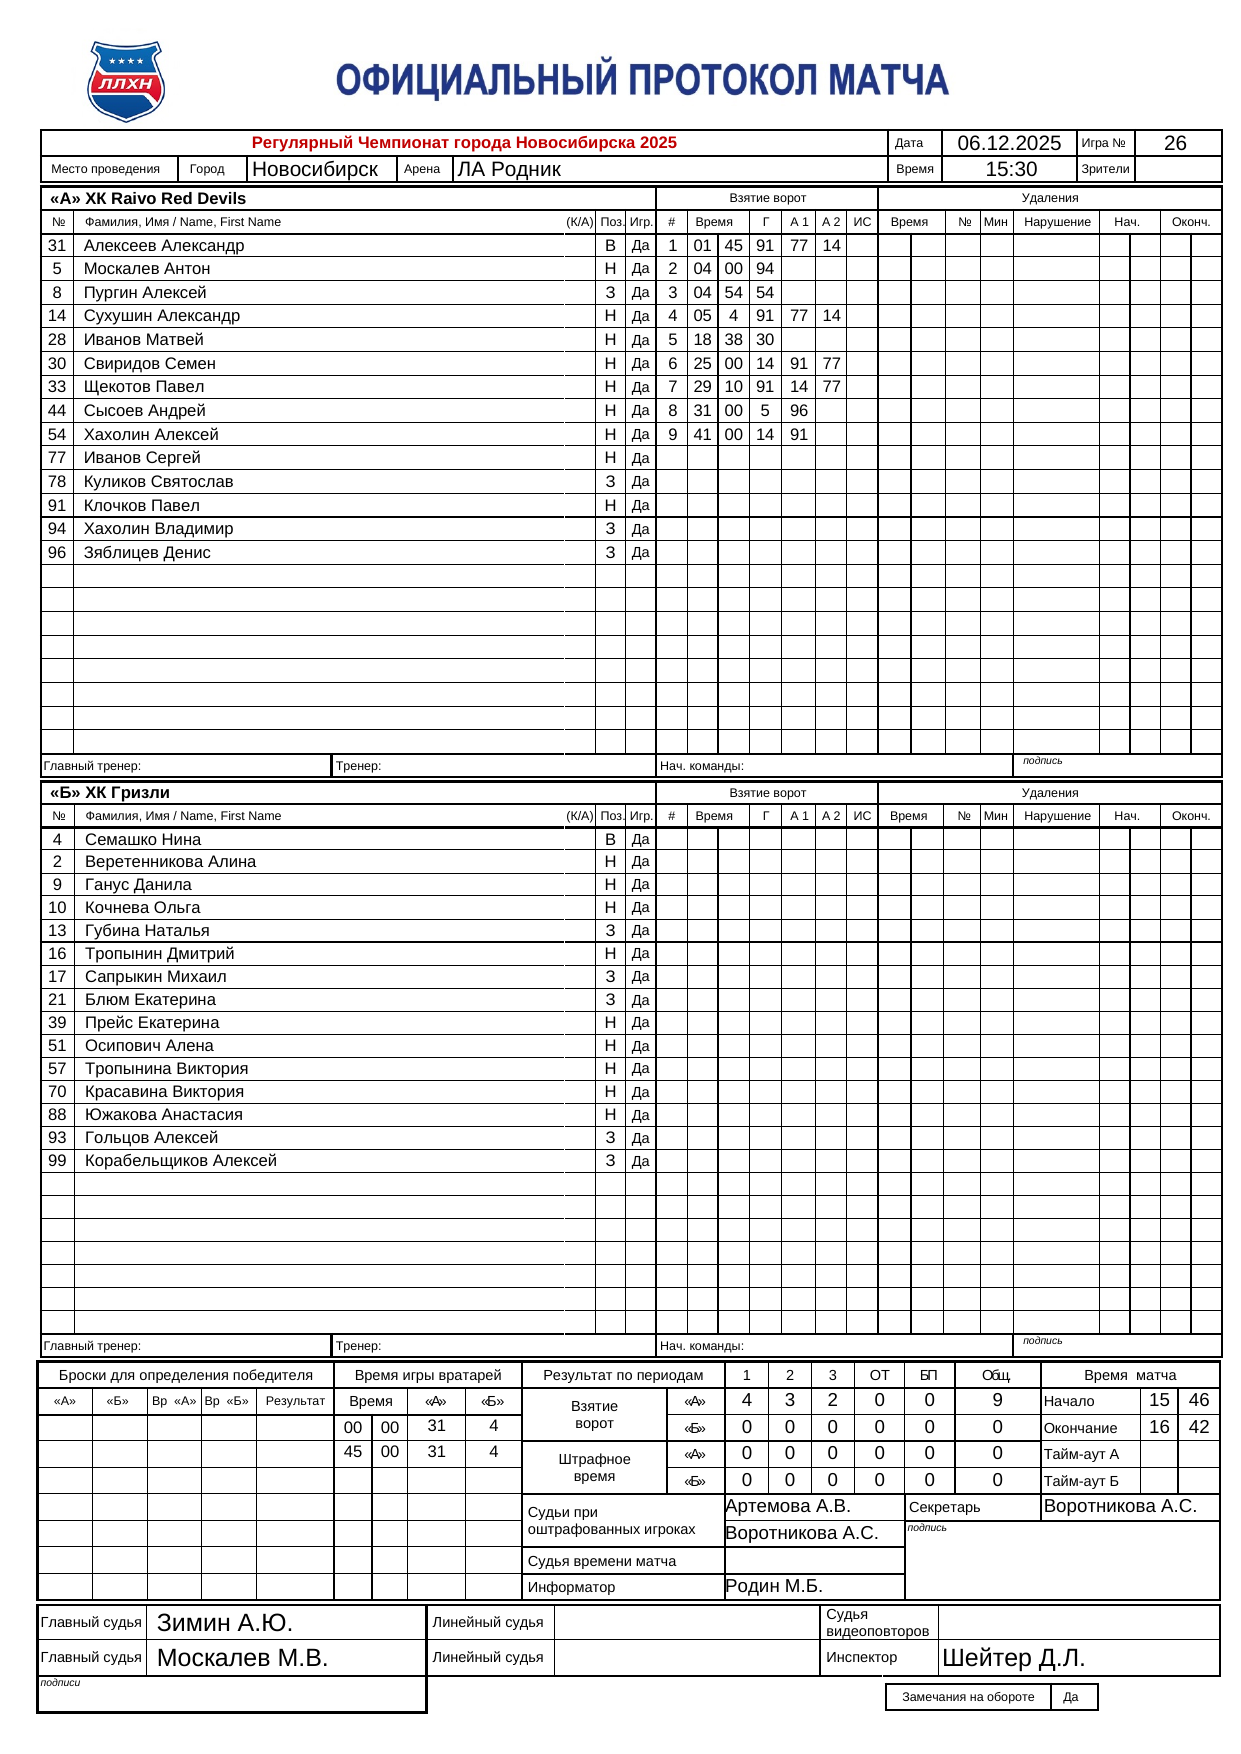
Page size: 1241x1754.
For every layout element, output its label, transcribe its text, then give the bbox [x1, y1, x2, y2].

table_cell З [596, 541, 625, 564]
table_cell [1131, 1242, 1160, 1264]
table_cell [981, 659, 1013, 682]
table_cell [946, 235, 980, 256]
table_cell 3 [769, 1389, 811, 1413]
table_cell [879, 1012, 910, 1033]
table_cell [782, 707, 815, 729]
table_cell [816, 518, 846, 540]
table_cell [74, 565, 564, 587]
table_cell [373, 1494, 407, 1520]
table_cell [39, 1494, 92, 1520]
table_cell 0 [905, 1442, 954, 1467]
table_cell [1192, 829, 1221, 849]
table_cell 14 [816, 235, 846, 256]
table_cell [944, 874, 980, 895]
table_cell [981, 281, 1013, 303]
table_cell [565, 896, 595, 918]
table_cell [944, 966, 980, 987]
table_cell [466, 1574, 521, 1599]
table_cell [981, 1012, 1013, 1033]
table_cell [879, 1311, 910, 1333]
table_cell З [596, 518, 625, 540]
table_cell 77 [42, 446, 73, 469]
table_cell [981, 1104, 1013, 1126]
table_cell [408, 1547, 465, 1573]
table_cell Да [626, 1104, 655, 1126]
table_cell [1131, 376, 1160, 398]
table_cell [1131, 1104, 1160, 1126]
table_cell [565, 281, 595, 303]
table_cell 1 [657, 235, 687, 256]
table_cell [912, 920, 943, 941]
table_cell [1161, 1127, 1190, 1149]
table_cell [565, 850, 595, 872]
table_cell Вр «Б» [202, 1389, 256, 1413]
table_cell [688, 1150, 717, 1172]
table_cell [1192, 896, 1221, 918]
table_cell Главный судья [39, 1606, 146, 1639]
table_cell [981, 423, 1013, 445]
table_cell [626, 659, 655, 682]
table_cell Фамилия, Имя / Name, First Name [75, 805, 565, 826]
table_cell 77 [816, 376, 846, 398]
table_cell 01 [688, 235, 717, 256]
table_cell [1161, 470, 1190, 493]
table_cell 77 [782, 305, 815, 327]
table_cell [1014, 470, 1099, 493]
table_cell [981, 943, 1013, 964]
table_cell [1161, 707, 1190, 729]
table_cell [816, 707, 846, 729]
table_cell [1100, 1196, 1129, 1218]
table_cell [912, 1311, 943, 1333]
table_header ОТ [855, 1363, 904, 1387]
table_cell [688, 683, 717, 706]
table_cell [596, 1219, 625, 1241]
table_cell Гольцов Алексей [75, 1127, 564, 1149]
table_cell [555, 1640, 819, 1675]
table_cell [1192, 1058, 1221, 1079]
table_cell [912, 1219, 943, 1241]
table_cell [1014, 399, 1099, 422]
table_cell [596, 1173, 625, 1195]
table_cell 51 [42, 1035, 74, 1057]
table_cell 14 [750, 352, 781, 374]
table_cell [74, 707, 564, 729]
table_cell [657, 1104, 687, 1126]
table_cell [816, 470, 846, 493]
table_cell [42, 1311, 74, 1333]
table_cell [1192, 257, 1221, 280]
table_cell [1100, 235, 1129, 256]
table_cell [946, 470, 980, 493]
table_header «А» ХК Raivo Red Devils [42, 188, 655, 209]
table_cell З [596, 1127, 625, 1149]
table_cell [1100, 328, 1129, 351]
table_cell А 2 [816, 211, 846, 233]
table_cell [1014, 328, 1099, 351]
table_cell [1014, 257, 1099, 280]
table_cell [1161, 588, 1190, 611]
table_cell 0 [855, 1442, 904, 1467]
table_cell [565, 989, 595, 1011]
table_cell [1014, 683, 1099, 706]
table_cell Н [596, 1035, 625, 1057]
table_cell 4 [466, 1416, 521, 1440]
table_cell [719, 989, 749, 1011]
table_cell Оконч. [1161, 211, 1221, 233]
table_cell [944, 1058, 980, 1079]
table_cell [912, 1242, 943, 1264]
table_cell [1161, 966, 1190, 987]
table_cell [816, 1058, 846, 1079]
table_cell Нач. [1100, 805, 1160, 826]
table_cell [373, 1547, 407, 1573]
table_cell [657, 1173, 687, 1195]
table_cell [257, 1494, 333, 1520]
table_cell [335, 1494, 371, 1520]
table_cell [1131, 989, 1160, 1011]
table_cell Нарушение [1014, 805, 1099, 826]
table_cell [1131, 352, 1160, 374]
table_cell [782, 989, 815, 1011]
table_cell [1100, 1104, 1129, 1126]
table_cell 46 [1179, 1389, 1219, 1413]
table_cell [1192, 494, 1221, 516]
table_cell Судьи при оштрафованных игроках [523, 1495, 724, 1546]
table_cell [879, 1104, 910, 1126]
table_cell [257, 1574, 333, 1599]
table_cell [816, 1288, 846, 1310]
table_cell [657, 707, 687, 729]
table_cell [1131, 1311, 1160, 1333]
table_cell [719, 1288, 749, 1310]
table_cell [944, 989, 980, 1011]
table_cell [1100, 989, 1129, 1011]
table_cell ИС [847, 805, 877, 826]
table_cell [879, 1150, 910, 1172]
table_cell [879, 1265, 910, 1287]
table_cell 14 [782, 376, 815, 398]
table_cell [847, 257, 877, 280]
table_cell [816, 565, 846, 587]
table_cell [1192, 1035, 1221, 1057]
table_cell 21 [42, 989, 74, 1011]
table_cell [657, 1196, 687, 1218]
table_cell [257, 1416, 333, 1440]
table_cell [596, 636, 625, 658]
table_cell [847, 1104, 877, 1126]
table_cell Сысоев Андрей [74, 399, 564, 422]
table_cell Фамилия, Имя / Name, First Name [74, 211, 565, 233]
table_cell 0 [956, 1468, 1040, 1493]
table_cell [912, 1104, 943, 1126]
table_cell [1100, 376, 1129, 398]
table_cell [750, 943, 781, 964]
table_cell [879, 1196, 910, 1218]
table_cell 57 [42, 1058, 74, 1079]
table_cell Игр. [626, 805, 655, 826]
table_cell [1192, 305, 1221, 327]
table_cell Свиридов Семен [74, 352, 564, 374]
table_cell [981, 257, 1013, 280]
table_cell [879, 896, 910, 918]
table_cell [981, 966, 1013, 987]
table_cell [879, 446, 910, 469]
table_cell [719, 707, 749, 729]
table_cell 0 [855, 1468, 904, 1493]
table_cell Нач. команды: [657, 755, 1012, 776]
table_cell # [657, 211, 687, 233]
table_cell [879, 989, 910, 1011]
table_cell [782, 1058, 815, 1079]
table_cell [847, 446, 877, 469]
table_cell [719, 829, 749, 849]
table_cell [879, 943, 910, 964]
table_cell [1161, 1265, 1190, 1287]
table_cell [1161, 1035, 1190, 1057]
table_cell [847, 1127, 877, 1149]
table_cell [688, 588, 717, 611]
table_cell [1131, 1196, 1160, 1218]
table_cell 04 [688, 257, 717, 280]
table_cell [719, 1311, 749, 1333]
table_header 2 [769, 1363, 811, 1387]
table_cell [74, 730, 564, 753]
table_cell [1131, 446, 1160, 469]
table_cell [1099, 1682, 1220, 1711]
table_cell [75, 1288, 564, 1310]
table_cell [847, 1150, 877, 1172]
table_cell [750, 829, 781, 849]
table_cell [75, 1173, 564, 1195]
table_cell [42, 588, 73, 611]
table_cell [816, 1081, 846, 1103]
table_cell [1014, 1150, 1099, 1172]
table_cell 0 [812, 1415, 854, 1440]
table_cell [42, 730, 73, 753]
table_cell [847, 1081, 877, 1103]
table_cell [912, 565, 945, 587]
table_cell ИС [847, 211, 877, 233]
table_cell [981, 235, 1013, 256]
table_cell Воротникова А.С. [1042, 1495, 1219, 1520]
table_cell [912, 376, 945, 398]
table_cell [719, 1196, 749, 1218]
table_cell [1131, 399, 1160, 422]
table_cell [912, 1173, 943, 1195]
table_cell 9 [956, 1389, 1040, 1413]
table_cell [1100, 399, 1129, 422]
table_cell [782, 1150, 815, 1172]
table_cell [782, 281, 815, 303]
table_cell [688, 896, 717, 918]
table_cell [657, 1242, 687, 1264]
table_cell [782, 1081, 815, 1103]
table_cell 0 [905, 1415, 954, 1440]
table_cell 00 [719, 352, 749, 374]
table_cell [879, 920, 910, 941]
table_cell [879, 235, 910, 256]
table_cell Да [626, 1081, 655, 1103]
table_cell 25 [688, 352, 717, 374]
table_cell 14 [750, 423, 781, 445]
table_cell 77 [782, 235, 815, 256]
table_cell Н [596, 352, 625, 374]
table_cell [912, 1127, 943, 1149]
table_cell [626, 612, 655, 634]
table_cell [565, 1265, 595, 1287]
table_cell [782, 1288, 815, 1310]
table_cell 13 [42, 920, 74, 941]
table_cell [944, 1242, 980, 1264]
table_header Да [1052, 1685, 1097, 1709]
table_cell [1100, 423, 1129, 445]
table_cell [565, 683, 595, 706]
table_cell [257, 1468, 333, 1493]
table_cell Н [596, 874, 625, 895]
table_cell [688, 829, 717, 849]
table_cell [1100, 588, 1129, 611]
table_cell А 1 [782, 211, 815, 233]
table_cell Новосибирск [248, 157, 396, 181]
table_cell [1131, 730, 1160, 753]
table_cell [816, 1311, 846, 1333]
table_cell [981, 328, 1013, 351]
table_cell (К/А) [565, 211, 595, 233]
table_cell Время [879, 805, 943, 826]
table_cell [750, 1242, 781, 1264]
table_cell [946, 305, 980, 327]
table_cell [657, 896, 687, 918]
table_cell «А» [408, 1389, 465, 1413]
table_cell Вр «А» [148, 1389, 201, 1413]
table_cell [847, 874, 877, 895]
table_cell Н [596, 494, 625, 516]
table_cell [912, 874, 943, 895]
table_cell [981, 518, 1013, 540]
table_cell [1192, 328, 1221, 351]
table_cell 54 [719, 281, 749, 303]
table_cell З [596, 966, 625, 987]
table_cell [596, 683, 625, 706]
table_cell [42, 1242, 74, 1264]
table_cell [688, 920, 717, 941]
table_cell [879, 470, 910, 493]
table_cell [946, 376, 980, 398]
table_cell [750, 518, 781, 540]
table_cell [1161, 1058, 1190, 1079]
table_cell [981, 588, 1013, 611]
table_cell Щекотов Павел [74, 376, 564, 398]
table_cell Н [596, 1058, 625, 1079]
table_cell [657, 636, 687, 658]
table_cell [750, 1173, 781, 1195]
table_cell 91 [750, 235, 781, 256]
table_cell [981, 494, 1013, 516]
table_cell Да [626, 989, 655, 1011]
table_cell [1100, 1288, 1129, 1310]
table_cell [944, 920, 980, 941]
table_cell [1161, 850, 1190, 872]
table_cell [373, 1468, 407, 1493]
table_header 1 [726, 1363, 768, 1387]
table_cell Н [596, 446, 625, 469]
table_cell [816, 1012, 846, 1033]
table_cell [782, 1219, 815, 1241]
table_cell [981, 896, 1013, 918]
table_cell [1131, 305, 1160, 327]
table_cell [466, 1494, 521, 1520]
table_cell Куликов Святослав [74, 470, 564, 493]
table_cell [946, 518, 980, 540]
table_cell Судья видеоповторов [821, 1606, 938, 1639]
table_cell [1100, 1242, 1129, 1264]
table_cell Н [596, 1012, 625, 1033]
table_cell [657, 518, 687, 540]
table_cell [912, 328, 945, 351]
table_cell [782, 470, 815, 493]
table_cell [912, 494, 945, 516]
table_cell [1131, 1012, 1160, 1033]
table_cell [657, 565, 687, 587]
table_cell [1192, 636, 1221, 658]
table_cell [1131, 943, 1160, 964]
table_cell 2 [42, 850, 74, 872]
table_cell [42, 636, 73, 658]
table_cell 7 [657, 376, 687, 398]
table_cell [782, 1265, 815, 1287]
table_cell Да [626, 257, 655, 280]
table_cell [74, 636, 564, 658]
table_cell [657, 1288, 687, 1310]
table_cell [946, 281, 980, 303]
table_cell № [42, 211, 73, 233]
table_cell Да [626, 966, 655, 987]
table_cell [912, 588, 945, 611]
table_cell [202, 1441, 256, 1467]
table_cell З [596, 920, 625, 941]
table_cell [816, 874, 846, 895]
table_cell # [657, 805, 687, 826]
table_cell [626, 1311, 655, 1333]
table_cell Н [596, 1081, 625, 1103]
table_cell Главный тренер: [42, 755, 330, 776]
table_cell Поз. [596, 805, 625, 826]
table_cell [879, 352, 910, 374]
table_cell [1100, 850, 1129, 872]
table_cell [816, 446, 846, 469]
table_cell [1131, 920, 1160, 941]
table_cell [596, 588, 625, 611]
table_cell 10 [719, 376, 749, 398]
table_cell [657, 1012, 687, 1033]
table_cell [688, 1311, 717, 1333]
table_cell [981, 1127, 1013, 1149]
table_cell [1131, 896, 1160, 918]
table_cell Хахолин Владимир [74, 518, 564, 540]
table_cell [1192, 874, 1221, 895]
table_cell 0 [956, 1415, 1040, 1440]
table_cell Да [626, 423, 655, 445]
table_cell [750, 874, 781, 895]
table_cell А 2 [816, 805, 846, 826]
table_cell [1161, 943, 1190, 964]
table_cell 10 [42, 896, 74, 918]
table_cell 0 [905, 1468, 954, 1493]
table_cell [981, 1150, 1013, 1172]
table_cell [565, 376, 595, 398]
table_cell [879, 1173, 910, 1195]
table_cell [1192, 1173, 1221, 1195]
table_cell [1014, 1288, 1099, 1310]
table_cell [912, 281, 945, 303]
table_cell 70 [42, 1081, 74, 1103]
table_cell [1161, 352, 1190, 374]
table_cell [847, 920, 877, 941]
table_cell [847, 829, 877, 849]
table_cell [1131, 257, 1160, 280]
table_cell [912, 305, 945, 327]
table_cell [688, 659, 717, 682]
table_cell [946, 257, 980, 280]
table_cell [847, 1242, 877, 1264]
table_cell [816, 920, 846, 941]
table_cell З [596, 989, 625, 1011]
table_cell [688, 1012, 717, 1033]
table_cell 0 [905, 1389, 954, 1413]
table_cell [750, 730, 781, 753]
table_cell [847, 943, 877, 964]
table_cell [782, 565, 815, 587]
table_cell Да [626, 494, 655, 516]
table_cell [879, 730, 910, 753]
table_cell [981, 1219, 1013, 1241]
table_cell [1131, 565, 1160, 587]
table_cell [912, 850, 943, 872]
table_cell [626, 1173, 655, 1195]
table_cell [719, 636, 749, 658]
table_cell [565, 730, 595, 753]
table_cell «А» [668, 1442, 724, 1467]
table_header Результат по периодам [523, 1363, 724, 1387]
table_cell [912, 1196, 943, 1218]
table_cell [879, 518, 910, 540]
table_cell [1179, 1441, 1219, 1467]
table_cell [1161, 1311, 1190, 1333]
table_cell Алексеев Александр [74, 235, 564, 256]
table_cell [1131, 281, 1160, 303]
table_cell [1131, 707, 1160, 729]
table_cell [750, 636, 781, 658]
table_cell [946, 659, 980, 682]
table_cell [912, 423, 945, 445]
table_cell [782, 612, 815, 634]
table_header Время игры вратарей [335, 1363, 521, 1387]
table_cell [596, 730, 625, 753]
table_header 3 [812, 1363, 854, 1387]
table_cell [912, 829, 943, 849]
table_cell 99 [42, 1150, 74, 1172]
table_cell [981, 850, 1013, 872]
table_cell [1192, 281, 1221, 303]
table_cell [1100, 943, 1129, 964]
table_cell [565, 874, 595, 895]
table_cell [719, 1150, 749, 1172]
table_cell [981, 1311, 1013, 1333]
table_cell [912, 683, 945, 706]
table_cell [565, 541, 595, 564]
table_cell [782, 588, 815, 611]
table_cell [1161, 376, 1190, 398]
table_cell Зяблицев Денис [74, 541, 564, 564]
table_cell Зимин А.Ю. [147, 1606, 425, 1639]
table_cell Время [879, 211, 945, 233]
table_cell [688, 636, 717, 658]
table_cell Тренер: [333, 1335, 655, 1356]
table_cell [688, 518, 717, 540]
table_cell [981, 636, 1013, 658]
table_cell [912, 1150, 943, 1172]
table_cell [1161, 494, 1190, 516]
table_cell Да [626, 1058, 655, 1079]
table_cell 96 [42, 541, 73, 564]
table_header Регулярный Чемпионат города Новосибирска 2025 [42, 131, 887, 155]
table_cell [816, 1242, 846, 1264]
table_cell Да [626, 376, 655, 398]
table_cell Сапрыкин Михаил [75, 966, 564, 987]
table_cell [688, 943, 717, 964]
table_cell [750, 1311, 781, 1333]
table_cell 2 [657, 257, 687, 280]
table_header «Б» ХК Гризли [42, 783, 655, 803]
table_cell Нарушение [1014, 211, 1099, 233]
table_cell [657, 1265, 687, 1287]
table_cell [782, 1196, 815, 1218]
table_cell [148, 1574, 201, 1599]
table_cell [202, 1416, 256, 1440]
table_cell [1161, 518, 1190, 540]
table_cell [1161, 1196, 1190, 1218]
table_cell [1100, 565, 1129, 587]
table_cell [93, 1547, 147, 1573]
table_cell [1100, 1035, 1129, 1057]
table_cell [657, 683, 687, 706]
table_cell [688, 730, 717, 753]
table_cell [1192, 1150, 1221, 1172]
table_cell [782, 943, 815, 964]
table_cell [626, 1288, 655, 1310]
table_cell [565, 423, 595, 445]
table_cell [42, 683, 73, 706]
table_cell [879, 281, 910, 303]
table_cell [688, 874, 717, 895]
table_cell [75, 1219, 564, 1241]
table_cell [1161, 1012, 1190, 1033]
table_cell [565, 328, 595, 351]
table_cell [1014, 1058, 1099, 1079]
table_cell [626, 1196, 655, 1218]
table_cell [944, 1081, 980, 1103]
table_cell [912, 541, 945, 564]
table_cell [879, 636, 910, 658]
table_cell [879, 1081, 910, 1103]
table_cell [816, 612, 846, 634]
table_cell [944, 1196, 980, 1218]
table_cell [1192, 1219, 1221, 1241]
table_cell [1100, 518, 1129, 540]
table_cell 14 [816, 305, 846, 327]
table_cell [1131, 874, 1160, 895]
table_cell 91 [42, 494, 73, 516]
table_cell [1100, 1058, 1129, 1079]
table_cell [373, 1574, 407, 1599]
table_cell [1131, 1150, 1160, 1172]
table_cell [944, 896, 980, 918]
table_cell [1014, 1012, 1099, 1033]
table_cell 39 [42, 1012, 74, 1033]
table_cell [1100, 920, 1129, 941]
table_cell [42, 1173, 74, 1195]
table_cell Результат [257, 1389, 333, 1413]
table_cell [912, 730, 945, 753]
table_cell [879, 423, 910, 445]
table_cell [1192, 612, 1221, 634]
table_cell [565, 707, 595, 729]
table_cell [782, 1012, 815, 1033]
table_cell Место проведения [42, 157, 177, 181]
table_cell [1192, 588, 1221, 611]
table_cell [782, 896, 815, 918]
table_cell [750, 683, 781, 706]
table_cell [1014, 1173, 1099, 1195]
table_cell [847, 659, 877, 682]
table_cell [847, 1219, 877, 1241]
table_cell (К/А) [565, 805, 595, 826]
table_cell [39, 1521, 92, 1546]
table_cell [1100, 305, 1129, 327]
table_cell [879, 305, 910, 327]
table_cell В [596, 235, 625, 256]
table_cell [1161, 989, 1190, 1011]
table_cell [202, 1468, 256, 1493]
table_cell 0 [769, 1468, 811, 1493]
table_cell 0 [726, 1415, 768, 1440]
table_cell [883, 1677, 1220, 1681]
table_cell [688, 1288, 717, 1310]
table_cell 0 [812, 1468, 854, 1493]
table_cell [782, 829, 815, 849]
table_cell [944, 829, 980, 849]
table_cell [1014, 659, 1099, 682]
table_cell [847, 518, 877, 540]
table_cell [657, 966, 687, 987]
table_cell [879, 683, 910, 706]
table_cell [565, 1242, 595, 1264]
table_cell [596, 1265, 625, 1287]
table_cell [816, 257, 846, 280]
table_cell [879, 588, 910, 611]
table_cell [782, 874, 815, 895]
table_cell [1192, 943, 1221, 964]
table_cell Веретенникова Алина [75, 850, 564, 872]
table_cell [1141, 1468, 1177, 1493]
table_cell [782, 541, 815, 564]
table_cell [1192, 1104, 1221, 1126]
table_cell [657, 850, 687, 872]
table_cell [782, 328, 815, 351]
table_cell Шейтер Д.Л. [939, 1640, 1219, 1675]
table_cell [148, 1547, 201, 1573]
table_cell [944, 1173, 980, 1195]
table_cell 15:30 [943, 157, 1076, 181]
table_cell [816, 829, 846, 849]
table_cell [688, 1081, 717, 1103]
table_cell [847, 707, 877, 729]
table_cell [912, 966, 943, 987]
table_cell «Б» [93, 1389, 147, 1413]
table_cell «А» [39, 1389, 92, 1413]
table_cell [1131, 966, 1160, 987]
table_cell [981, 707, 1013, 729]
table_cell [847, 730, 877, 753]
table_cell [946, 730, 980, 753]
table_cell [1014, 707, 1099, 729]
table_cell [879, 328, 910, 351]
table_cell [626, 636, 655, 658]
table_cell [912, 707, 945, 729]
table_cell [981, 683, 1013, 706]
table_cell 31 [408, 1416, 465, 1440]
table_cell Тропынин Дмитрий [75, 943, 564, 964]
table_cell [750, 1127, 781, 1149]
table_cell Мин [981, 805, 1013, 826]
table_cell 94 [750, 257, 781, 280]
table_cell [565, 494, 595, 516]
table_cell [1131, 494, 1160, 516]
table_cell 00 [373, 1416, 407, 1440]
table_cell [688, 612, 717, 634]
table_cell [981, 565, 1013, 587]
table_cell [565, 257, 595, 280]
table_cell [750, 541, 781, 564]
table_cell [847, 588, 877, 611]
table_cell [657, 920, 687, 941]
table_cell [596, 565, 625, 587]
table_cell 91 [750, 305, 781, 327]
table_cell [750, 1196, 781, 1218]
table_cell [1192, 850, 1221, 872]
table_cell 30 [42, 352, 73, 374]
table_cell [688, 989, 717, 1011]
table_cell [1014, 636, 1099, 658]
table_cell З [596, 281, 625, 303]
table_cell [1161, 305, 1190, 327]
table_cell [626, 565, 655, 587]
table_cell [750, 966, 781, 987]
table_cell [912, 470, 945, 493]
table_cell 45 [719, 235, 749, 256]
table_cell [626, 707, 655, 729]
table_cell [719, 541, 749, 564]
table_cell 93 [42, 1127, 74, 1149]
table_cell [1192, 541, 1221, 564]
table_cell [1131, 636, 1160, 658]
table_cell [1161, 423, 1190, 445]
table_cell [944, 1035, 980, 1057]
table_cell [719, 850, 749, 872]
table_cell [335, 1574, 371, 1599]
table_cell [750, 565, 781, 587]
table_cell [782, 1173, 815, 1195]
table_cell [847, 989, 877, 1011]
table_cell [257, 1547, 333, 1573]
table_cell [1131, 328, 1160, 351]
table_cell [565, 1035, 595, 1057]
table_cell Н [596, 943, 625, 964]
table_cell [1131, 235, 1160, 256]
table_cell подпись [906, 1522, 1219, 1599]
table_cell [335, 1547, 371, 1573]
table_cell [879, 399, 910, 422]
table_cell [1014, 541, 1099, 564]
table_cell [816, 1173, 846, 1195]
table_cell [1100, 966, 1129, 987]
table_cell [1014, 588, 1099, 611]
table_cell Да [626, 305, 655, 327]
table_cell [93, 1416, 147, 1440]
table_cell 42 [1179, 1415, 1219, 1440]
table_cell [1192, 920, 1221, 941]
table_cell [1161, 896, 1190, 918]
table_cell [719, 494, 749, 516]
table_cell [944, 943, 980, 964]
table_cell [1100, 446, 1129, 469]
table_cell подписи [39, 1677, 425, 1711]
table_cell Южакова Анастасия [75, 1104, 564, 1126]
table_cell [816, 588, 846, 611]
table_cell [981, 399, 1013, 422]
table_cell [879, 1058, 910, 1079]
table_cell [879, 850, 910, 872]
table_cell 8 [42, 281, 73, 303]
table_cell [719, 1242, 749, 1264]
table_cell [565, 659, 595, 682]
table_cell [946, 446, 980, 469]
table_cell [565, 1311, 595, 1333]
table_cell [782, 446, 815, 469]
table_cell [719, 1012, 749, 1033]
table_header Удаления [879, 188, 1221, 209]
table_cell Да [626, 920, 655, 941]
table_cell [1161, 636, 1190, 658]
table_cell Судья времени матча [523, 1548, 724, 1573]
table_cell [750, 612, 781, 634]
table_cell [42, 612, 73, 634]
table_cell 44 [42, 399, 73, 422]
table_cell [750, 588, 781, 611]
table_cell [981, 470, 1013, 493]
table_cell [719, 896, 749, 918]
table_cell Иванов Матвей [74, 328, 564, 351]
table_cell В [596, 829, 625, 849]
table_cell [944, 1127, 980, 1149]
table_cell 0 [726, 1468, 768, 1493]
table_cell Красавина Виктория [75, 1081, 564, 1103]
table_cell 91 [750, 376, 781, 398]
table_cell [565, 1012, 595, 1033]
table_cell [816, 1150, 846, 1172]
table_cell [1014, 235, 1099, 256]
table_cell [782, 1242, 815, 1264]
table_cell Да [626, 235, 655, 256]
table_cell [719, 612, 749, 634]
table_cell [93, 1441, 147, 1467]
table_header Время матча [1042, 1363, 1219, 1387]
table_cell [912, 257, 945, 280]
table_cell 33 [42, 376, 73, 398]
table_cell [1014, 874, 1099, 895]
table_cell [944, 1288, 980, 1310]
table_cell [750, 659, 781, 682]
table_cell [981, 376, 1013, 398]
table_cell З [596, 470, 625, 493]
table_cell [335, 1468, 371, 1493]
table_cell Тренер: [333, 755, 655, 776]
table_cell [750, 1288, 781, 1310]
table_cell [750, 920, 781, 941]
table_cell Москалев М.В. [147, 1640, 425, 1675]
table_cell [912, 659, 945, 682]
table_cell Н [596, 850, 625, 872]
table_cell [719, 683, 749, 706]
table_cell Кочнева Ольга [75, 896, 564, 918]
table_cell [750, 850, 781, 872]
table_cell [688, 1127, 717, 1149]
table_cell [688, 541, 717, 564]
table_cell [1161, 920, 1190, 941]
table_cell [847, 1058, 877, 1079]
table_cell [93, 1574, 147, 1599]
table_cell [1014, 1081, 1099, 1103]
table_cell [42, 1265, 74, 1287]
table_cell № [944, 805, 980, 826]
table_cell 15 [1141, 1389, 1177, 1413]
table_cell Н [596, 423, 625, 445]
table_cell [879, 1288, 910, 1310]
table_cell Штрафное время [523, 1442, 666, 1493]
table_cell [1161, 565, 1190, 587]
table_cell 8 [657, 399, 687, 422]
table_cell [1100, 707, 1129, 729]
table_cell [202, 1574, 256, 1599]
table_cell [946, 612, 980, 634]
table_cell [596, 612, 625, 634]
table_cell [816, 328, 846, 351]
table_cell [1014, 1127, 1099, 1149]
table_cell [879, 1242, 910, 1264]
table_cell Да [626, 829, 655, 849]
table_cell [148, 1441, 201, 1467]
table_cell [74, 659, 564, 682]
table_cell 9 [657, 423, 687, 445]
table_cell [657, 494, 687, 516]
table_cell 0 [855, 1389, 904, 1413]
table_cell [1100, 636, 1129, 658]
table_cell [1192, 966, 1221, 987]
table_header Игра № [1078, 131, 1134, 155]
table_cell Прейс Екатерина [75, 1012, 564, 1033]
table_cell [981, 1081, 1013, 1103]
table_cell [39, 1416, 92, 1440]
table_cell 91 [782, 352, 815, 374]
table_cell [565, 966, 595, 987]
table_cell [688, 1173, 717, 1195]
table_cell Главный тренер: [42, 1335, 330, 1356]
table_cell [847, 612, 877, 634]
table_cell [42, 565, 73, 587]
table_cell [74, 612, 564, 634]
table_cell 6 [657, 352, 687, 374]
table_cell [1014, 281, 1099, 303]
table_cell [565, 1173, 595, 1195]
table_cell [93, 1521, 147, 1546]
table_cell [816, 683, 846, 706]
table_cell [565, 235, 595, 256]
table_cell [750, 1150, 781, 1172]
table_cell [1161, 1288, 1190, 1310]
table_cell [626, 1265, 655, 1287]
table_cell Н [596, 1104, 625, 1126]
table_cell [1014, 896, 1099, 918]
table_cell [1100, 352, 1129, 374]
table_cell [981, 1173, 1013, 1195]
table_cell [912, 518, 945, 540]
table_cell [939, 1606, 1219, 1639]
table_cell [1131, 1127, 1160, 1149]
table_cell Губина Наталья [75, 920, 564, 941]
table_cell [726, 1548, 904, 1573]
table_cell [1141, 1441, 1177, 1467]
table_cell 5 [657, 328, 687, 351]
table_cell [981, 1242, 1013, 1264]
table_cell [847, 352, 877, 374]
table_cell [816, 730, 846, 753]
table_cell [657, 588, 687, 611]
table_cell [1131, 659, 1160, 682]
table_cell [202, 1547, 256, 1573]
table_cell [626, 683, 655, 706]
table_cell [466, 1521, 521, 1546]
table_cell [373, 1521, 407, 1546]
table_cell [750, 1058, 781, 1079]
table_cell [1131, 1219, 1160, 1241]
table_cell [1192, 565, 1221, 587]
table_cell [719, 659, 749, 682]
table_cell [39, 1441, 92, 1467]
table_cell [946, 541, 980, 564]
table_cell [42, 1288, 74, 1310]
table_cell Поз. [596, 211, 625, 233]
table_cell 45 [335, 1441, 371, 1467]
table_cell [847, 966, 877, 987]
table_cell Информатор [523, 1575, 724, 1599]
table_cell [688, 850, 717, 872]
table_cell [1014, 376, 1099, 398]
table_cell [782, 659, 815, 682]
table_cell [879, 1127, 910, 1149]
table_cell Осипович Алена [75, 1035, 564, 1057]
table_cell [782, 920, 815, 941]
table_cell [1014, 730, 1099, 753]
table_cell [39, 1468, 92, 1493]
table_cell Мин [981, 211, 1013, 233]
table_cell 4 [726, 1389, 768, 1413]
table_cell [912, 1265, 943, 1287]
table_cell [944, 1150, 980, 1172]
table_cell Тропынина Виктория [75, 1058, 564, 1079]
table_cell [981, 305, 1013, 327]
table_cell [688, 1104, 717, 1126]
table_cell подпись [1014, 1335, 1221, 1356]
table_cell [719, 518, 749, 540]
table_cell Нач. команды: [657, 1335, 1012, 1356]
table_cell Клочков Павел [74, 494, 564, 516]
table_cell [1161, 399, 1190, 422]
table_cell [1192, 446, 1221, 469]
table_cell [1161, 1242, 1190, 1264]
table_cell [688, 1196, 717, 1218]
table_cell [657, 1150, 687, 1172]
table_cell 16 [1141, 1415, 1177, 1440]
table_cell [847, 305, 877, 327]
table_cell Г [750, 805, 781, 826]
table_cell [1131, 1288, 1160, 1310]
table_cell 18 [688, 328, 717, 351]
table_cell Да [626, 850, 655, 872]
table_cell [657, 1311, 687, 1333]
table_cell [1014, 352, 1099, 374]
table_cell [1100, 683, 1129, 706]
table_cell [946, 588, 980, 611]
table_cell [1014, 1311, 1099, 1333]
table_cell [657, 1219, 687, 1241]
table_cell [657, 730, 687, 753]
table_cell [657, 1058, 687, 1079]
table_cell [565, 399, 595, 422]
table_cell [42, 707, 73, 729]
table_cell [981, 1058, 1013, 1079]
table_cell [408, 1468, 465, 1493]
table_cell [688, 494, 717, 516]
table_cell [719, 1035, 749, 1057]
table_cell 96 [782, 399, 815, 422]
table_cell [565, 612, 595, 634]
table_cell Тайм-аут Б [1042, 1468, 1140, 1493]
table_cell 17 [42, 966, 74, 987]
table_cell [750, 1265, 781, 1287]
table_cell [1014, 518, 1099, 540]
table_cell [688, 565, 717, 587]
table_cell [1192, 1012, 1221, 1033]
table_cell [847, 423, 877, 445]
table_cell 94 [42, 518, 73, 540]
table_cell [42, 1219, 74, 1241]
table_cell [657, 1081, 687, 1103]
table_cell [688, 966, 717, 987]
table_cell [750, 1035, 781, 1057]
table_cell [879, 612, 910, 634]
table_cell [1014, 850, 1099, 872]
table_cell [1014, 1219, 1099, 1241]
table_cell [847, 1196, 877, 1218]
table_cell Тайм-аут А [1042, 1441, 1140, 1467]
table_cell [1100, 1219, 1129, 1241]
table_cell [466, 1468, 521, 1493]
table_cell [565, 1219, 595, 1241]
table_cell [1192, 730, 1221, 753]
table_cell [847, 1012, 877, 1033]
table_cell [912, 636, 945, 658]
table_cell Да [626, 281, 655, 303]
table_cell [847, 494, 877, 516]
table_cell [1192, 989, 1221, 1011]
table_cell 88 [42, 1104, 74, 1126]
table_cell [1161, 1150, 1190, 1172]
table_cell Да [626, 896, 655, 918]
table_cell № [946, 211, 980, 233]
table_cell Зрители [1078, 157, 1134, 181]
table_cell [1014, 612, 1099, 634]
table_cell 9 [42, 874, 74, 895]
table_cell Да [626, 328, 655, 351]
table_cell [946, 707, 980, 729]
table_cell [944, 1265, 980, 1287]
table_cell Ганус Данила [75, 874, 564, 895]
table_cell [1100, 874, 1129, 895]
table_cell [1014, 1196, 1099, 1218]
table_cell [847, 541, 877, 564]
table_cell [1014, 966, 1099, 987]
table_cell [257, 1441, 333, 1467]
table_cell [912, 1288, 943, 1310]
table_cell 0 [855, 1415, 904, 1440]
table_cell [816, 636, 846, 658]
table_cell [847, 636, 877, 658]
table_cell 5 [750, 399, 781, 422]
table_cell [981, 874, 1013, 895]
table_cell [1100, 1311, 1129, 1333]
table_cell [1100, 1012, 1129, 1033]
table_cell [719, 565, 749, 587]
table_cell [847, 850, 877, 872]
table_cell [1100, 1173, 1129, 1195]
table_cell [782, 1035, 815, 1057]
table_cell [847, 235, 877, 256]
table_header Общ. [956, 1363, 1040, 1387]
table_cell [1014, 989, 1099, 1011]
table_cell [879, 376, 910, 398]
table_cell [816, 1104, 846, 1126]
table_cell [847, 399, 877, 422]
table_cell [912, 989, 943, 1011]
table_cell [946, 352, 980, 374]
table_cell [719, 1058, 749, 1079]
table_cell [981, 446, 1013, 469]
table_cell [565, 446, 595, 469]
table_cell [565, 1081, 595, 1103]
table_cell [816, 1127, 846, 1149]
table_cell [657, 829, 687, 849]
table_cell [816, 494, 846, 516]
table_cell [750, 494, 781, 516]
table_cell [750, 470, 781, 493]
table_cell [1100, 541, 1129, 564]
table_cell [981, 829, 1013, 849]
table_cell [565, 588, 595, 611]
table_cell [981, 1035, 1013, 1057]
table_cell 31 [408, 1441, 465, 1467]
table_cell подпись [1014, 755, 1221, 776]
table_cell [946, 565, 980, 587]
table_cell [912, 896, 943, 918]
table_cell [912, 399, 945, 422]
table_cell 5 [42, 257, 73, 280]
table_cell [816, 541, 846, 564]
table_cell [555, 1606, 819, 1639]
table_cell [879, 874, 910, 895]
table_cell [1100, 470, 1129, 493]
table_cell [782, 494, 815, 516]
table_cell [1131, 423, 1160, 445]
table_cell 00 [719, 423, 749, 445]
table_cell [719, 588, 749, 611]
table_cell [626, 588, 655, 611]
table_cell Главный судья [39, 1640, 146, 1675]
table_cell 0 [726, 1442, 768, 1467]
table_cell [750, 989, 781, 1011]
table_cell [688, 1219, 717, 1241]
table_cell [1161, 235, 1190, 256]
table_cell [1014, 305, 1099, 327]
table_cell [148, 1494, 201, 1520]
table_cell [782, 518, 815, 540]
table_cell [565, 305, 595, 327]
table_cell [202, 1521, 256, 1546]
table_cell [257, 1521, 333, 1546]
table_cell [816, 966, 846, 987]
table_header Удаления [879, 783, 1221, 803]
table_cell Линейный судья [428, 1606, 554, 1639]
table_cell [879, 541, 910, 564]
table_cell [719, 966, 749, 987]
table_cell 14 [42, 305, 73, 327]
table_cell [565, 1127, 595, 1149]
table_cell [42, 659, 73, 682]
table_cell [719, 446, 749, 469]
table_cell [1192, 235, 1221, 256]
table_cell [1100, 257, 1129, 280]
table_cell [1161, 446, 1190, 469]
table_cell [93, 1494, 147, 1520]
table_header Взятие ворот [657, 188, 877, 209]
table_cell [75, 1196, 564, 1218]
table_cell [657, 612, 687, 634]
table_cell [879, 707, 910, 729]
table_cell [879, 966, 910, 987]
table_cell «А» [668, 1389, 724, 1413]
table_cell [1014, 1242, 1099, 1264]
table_header Броски для определения победителя [39, 1363, 333, 1387]
table_header 26 [1136, 131, 1221, 155]
table_cell [719, 943, 749, 964]
table_cell ЛА Родник [454, 157, 887, 181]
table_cell [93, 1468, 147, 1493]
table_cell Пургин Алексей [74, 281, 564, 303]
table_cell [657, 470, 687, 493]
table_cell 2 [812, 1389, 854, 1413]
table_cell [847, 683, 877, 706]
table_cell Время [688, 805, 749, 826]
table_cell [944, 1012, 980, 1033]
table_cell [1161, 257, 1190, 280]
table_cell [1161, 874, 1190, 895]
table_cell [626, 730, 655, 753]
table_cell Начало [1042, 1389, 1140, 1413]
table_cell [1100, 281, 1129, 303]
table_cell [1192, 659, 1221, 682]
table_cell [816, 1035, 846, 1057]
table_cell Город [179, 157, 246, 181]
table_cell Артемова А.В. [726, 1495, 904, 1520]
table_cell Н [596, 399, 625, 422]
table_cell [847, 896, 877, 918]
table_cell [782, 1104, 815, 1126]
picture [5, 28, 1179, 129]
table_header Взятие ворот [657, 783, 877, 803]
table_cell [750, 896, 781, 918]
table_cell Да [626, 874, 655, 895]
table_cell [1131, 1265, 1160, 1287]
table_cell [879, 565, 910, 587]
table_cell [565, 470, 595, 493]
table_cell Н [596, 896, 625, 918]
table_cell [847, 328, 877, 351]
table_cell [1014, 446, 1099, 469]
table_cell [1131, 588, 1160, 611]
table_cell Воротникова А.С. [726, 1521, 904, 1546]
table_cell [879, 257, 910, 280]
table_cell [1161, 541, 1190, 564]
table_cell [879, 659, 910, 682]
table_cell [688, 1058, 717, 1079]
table_cell Арена [398, 157, 452, 181]
table_cell 31 [42, 235, 73, 256]
table_cell [946, 328, 980, 351]
table_cell [847, 1035, 877, 1057]
table_cell [148, 1468, 201, 1493]
table_cell [782, 683, 815, 706]
table_cell Да [626, 1150, 655, 1172]
table_cell Взятие ворот [523, 1389, 666, 1440]
table_cell [1192, 1242, 1221, 1264]
table_cell [719, 1081, 749, 1103]
table_cell Н [596, 257, 625, 280]
table_cell Инспектор [821, 1640, 938, 1675]
table_cell [565, 920, 595, 941]
table_cell Иванов Сергей [74, 446, 564, 469]
table_cell [847, 470, 877, 493]
table_cell [657, 943, 687, 964]
table_cell [39, 1547, 92, 1573]
table_cell [1161, 683, 1190, 706]
table_cell [688, 707, 717, 729]
table_cell [719, 1219, 749, 1241]
table_cell [74, 588, 564, 611]
table_cell 30 [750, 328, 781, 351]
table_cell [719, 920, 749, 941]
table_cell З [596, 1150, 625, 1172]
table_cell [1014, 565, 1099, 587]
table_cell [782, 636, 815, 658]
table_cell [912, 612, 945, 634]
table_cell [1161, 659, 1190, 682]
table_cell [1192, 376, 1221, 398]
table_cell 00 [335, 1416, 371, 1440]
table_cell [946, 683, 980, 706]
table_cell Н [596, 328, 625, 351]
table_cell 05 [688, 305, 717, 327]
table_cell 0 [956, 1442, 1040, 1467]
table_cell «Б» [668, 1468, 724, 1493]
table_cell [1100, 1127, 1129, 1149]
table_cell [912, 352, 945, 374]
table_cell [1161, 1104, 1190, 1126]
table_cell [1131, 518, 1160, 540]
table_cell [847, 376, 877, 398]
table_cell 41 [688, 423, 717, 445]
table_cell [1161, 281, 1190, 303]
table_cell [816, 1219, 846, 1241]
table_cell [565, 1196, 595, 1218]
table_cell [1100, 494, 1129, 516]
table_cell [596, 1196, 625, 1218]
table_cell Секретарь [906, 1495, 1040, 1520]
table_cell «Б » [466, 1389, 521, 1413]
table_cell [1100, 659, 1129, 682]
table_cell Да [626, 352, 655, 374]
table_cell [816, 423, 846, 445]
table_cell [1131, 683, 1160, 706]
table_cell 29 [688, 376, 717, 398]
table_cell [719, 470, 749, 493]
table_cell [981, 1288, 1013, 1310]
table_cell [657, 989, 687, 1011]
table_cell [1161, 829, 1190, 849]
table_cell [946, 423, 980, 445]
table_cell [750, 1104, 781, 1126]
table_cell [750, 1012, 781, 1033]
table_cell [719, 1265, 749, 1287]
table_cell [1014, 1104, 1099, 1126]
table_cell [1192, 518, 1221, 540]
table_cell [688, 470, 717, 493]
table_cell [944, 1311, 980, 1333]
table_cell [1131, 541, 1160, 564]
table_cell [719, 1127, 749, 1149]
table_cell Блюм Екатерина [75, 989, 564, 1011]
table_cell [1161, 328, 1190, 351]
table_cell [1192, 683, 1221, 706]
table_cell 54 [750, 281, 781, 303]
table_cell [847, 281, 877, 303]
table_cell 31 [688, 399, 717, 422]
table_cell [1014, 1035, 1099, 1057]
table_cell Да [626, 399, 655, 422]
table_cell [981, 352, 1013, 374]
table_cell Н [596, 376, 625, 398]
table_cell 00 [719, 399, 749, 422]
table_cell [782, 850, 815, 872]
table_cell [596, 707, 625, 729]
table_cell 4 [466, 1441, 521, 1467]
table_cell [981, 612, 1013, 634]
table_cell [1014, 829, 1099, 849]
table_cell [1131, 1035, 1160, 1057]
table_cell [1014, 423, 1099, 445]
table_cell Время [335, 1389, 407, 1413]
table_cell Да [626, 446, 655, 469]
table_cell [1192, 1127, 1221, 1149]
table_cell [847, 1173, 877, 1195]
table_cell [816, 896, 846, 918]
table_cell [816, 1196, 846, 1218]
table_cell [782, 1127, 815, 1149]
table_cell Н [596, 305, 625, 327]
table_cell [1100, 896, 1129, 918]
table_cell 54 [42, 423, 73, 445]
table_cell [565, 636, 595, 658]
table_cell Да [626, 541, 655, 564]
table_cell [596, 1288, 625, 1310]
table_cell [1131, 470, 1160, 493]
table_cell [565, 518, 595, 540]
table_cell [202, 1494, 256, 1520]
table_cell Время [688, 211, 749, 233]
table_cell [626, 1219, 655, 1241]
table_cell [912, 943, 943, 964]
table_cell [42, 1196, 74, 1218]
table_cell [428, 1677, 882, 1711]
table_cell [565, 1058, 595, 1079]
table_cell 3 [657, 281, 687, 303]
table_cell [408, 1521, 465, 1546]
table_cell 91 [782, 423, 815, 445]
table_cell [75, 1242, 564, 1264]
table_cell 0 [769, 1415, 811, 1440]
table_cell [565, 943, 595, 964]
table_cell [688, 1242, 717, 1264]
table_cell [879, 494, 910, 516]
table_cell [596, 659, 625, 682]
table_cell 0 [812, 1442, 854, 1467]
table_cell [981, 920, 1013, 941]
table_cell Семашко Нина [75, 829, 564, 849]
table_cell [74, 683, 564, 706]
table_cell Оконч. [1161, 805, 1221, 826]
table_cell [1100, 1081, 1129, 1103]
table_cell «Б» [668, 1415, 724, 1440]
table_cell [847, 565, 877, 587]
table_cell [1100, 1150, 1129, 1172]
table_cell 28 [42, 328, 73, 351]
table_cell [657, 1127, 687, 1149]
table_cell [1161, 730, 1190, 753]
table_cell [782, 257, 815, 280]
table_cell [565, 829, 595, 849]
table_cell Москалев Антон [74, 257, 564, 280]
table_cell 4 [719, 305, 749, 327]
table_cell [719, 1104, 749, 1126]
table_cell Да [626, 470, 655, 493]
table_cell [75, 1311, 564, 1333]
table_cell Линейный судья [428, 1640, 554, 1675]
table_cell Да [626, 1035, 655, 1057]
table_cell [148, 1521, 201, 1546]
table_cell [408, 1574, 465, 1599]
table_cell [408, 1494, 465, 1520]
table_cell [946, 399, 980, 422]
table_cell [1014, 920, 1099, 941]
table_cell [816, 399, 846, 422]
table_cell [750, 1219, 781, 1241]
table_cell [1161, 1081, 1190, 1103]
table_cell [1131, 829, 1160, 849]
table_cell [1100, 1265, 1129, 1287]
table_cell [688, 1035, 717, 1057]
table_cell [1161, 1173, 1190, 1195]
table_cell 4 [42, 829, 74, 849]
table_cell 04 [688, 281, 717, 303]
table_cell Да [626, 943, 655, 964]
table_cell Окончание [1042, 1415, 1140, 1440]
table_cell [981, 1196, 1013, 1218]
table_cell Хахолин Алексей [74, 423, 564, 445]
table_cell 00 [719, 257, 749, 280]
table_cell [626, 1242, 655, 1264]
table_cell [879, 829, 910, 849]
table_cell [981, 1265, 1013, 1287]
table_cell 16 [42, 943, 74, 964]
table_cell [879, 1035, 910, 1057]
table_cell [847, 1265, 877, 1287]
table_cell [981, 541, 1013, 564]
table_header Замечания на обороте [887, 1685, 1050, 1709]
table_cell [1014, 943, 1099, 964]
table_cell [1192, 1311, 1221, 1333]
table_cell [1131, 850, 1160, 872]
table_cell [946, 636, 980, 658]
table_cell [1014, 1265, 1099, 1287]
table_cell Г [750, 211, 781, 233]
table_cell Время [889, 157, 941, 181]
table_cell [1136, 157, 1221, 181]
table_cell [688, 446, 717, 469]
table_cell [657, 874, 687, 895]
table_cell [1192, 1265, 1221, 1287]
table_cell [657, 1035, 687, 1057]
table_cell [816, 943, 846, 964]
table_cell Родин М.Б. [726, 1575, 904, 1599]
table_cell [782, 966, 815, 987]
table_cell [1100, 829, 1129, 849]
table_header Дата [889, 131, 941, 155]
table_cell [981, 989, 1013, 1011]
table_cell Корабельщиков Алексей [75, 1150, 564, 1172]
table_cell [565, 1104, 595, 1126]
table_cell [879, 1219, 910, 1241]
table_cell [912, 1035, 943, 1057]
table_cell [912, 1081, 943, 1103]
table_cell [657, 659, 687, 682]
table_cell [466, 1547, 521, 1573]
table_cell [944, 850, 980, 872]
table_cell [688, 1265, 717, 1287]
table_cell [816, 989, 846, 1011]
table_cell [719, 1173, 749, 1195]
table_cell [782, 730, 815, 753]
table_cell [565, 1150, 595, 1172]
table_cell [565, 1288, 595, 1310]
table_cell [335, 1521, 371, 1546]
table_cell [75, 1265, 564, 1287]
table_cell [596, 1311, 625, 1333]
table_cell 4 [657, 305, 687, 327]
table_cell [1192, 352, 1221, 374]
table_cell [1192, 423, 1221, 445]
table_cell [750, 707, 781, 729]
table_cell [1192, 470, 1221, 493]
table_cell [912, 446, 945, 469]
table_cell [1131, 1058, 1160, 1079]
table_header 06.12.2025 [943, 131, 1076, 155]
table_cell [719, 730, 749, 753]
table_cell Нач. [1100, 211, 1160, 233]
table_cell [565, 565, 595, 587]
table_cell [1161, 1219, 1190, 1241]
table_cell [148, 1416, 201, 1440]
table_cell № [42, 805, 74, 826]
table_cell Да [626, 1127, 655, 1149]
table_cell [816, 1265, 846, 1287]
table_cell [719, 874, 749, 895]
table_cell Да [626, 518, 655, 540]
table_cell [816, 850, 846, 872]
table_cell [657, 541, 687, 564]
table_cell А 1 [782, 805, 815, 826]
table_cell 00 [373, 1441, 407, 1467]
table_cell [816, 281, 846, 303]
table_cell [912, 1058, 943, 1079]
table_cell [981, 730, 1013, 753]
table_cell [847, 1311, 877, 1333]
table_header БП [905, 1363, 954, 1387]
table_cell [596, 1242, 625, 1264]
table_cell [1192, 399, 1221, 422]
table_cell [1179, 1468, 1219, 1493]
table_cell [1131, 1081, 1160, 1103]
table_cell [657, 446, 687, 469]
table_cell [1192, 1081, 1221, 1103]
table_cell [1100, 612, 1129, 634]
table_cell [847, 1288, 877, 1310]
table_cell [946, 494, 980, 516]
table_cell [816, 659, 846, 682]
table_cell 0 [769, 1442, 811, 1467]
table_cell [944, 1219, 980, 1241]
table_cell Да [626, 1012, 655, 1033]
table_cell [1192, 1288, 1221, 1310]
table_cell [1131, 1173, 1160, 1195]
table_cell [565, 352, 595, 374]
table_cell [1192, 707, 1221, 729]
table_cell Сухушин Александр [74, 305, 564, 327]
table_cell Игр. [626, 211, 655, 233]
table_cell 78 [42, 470, 73, 493]
table_cell 77 [816, 352, 846, 374]
table_cell [750, 1081, 781, 1103]
table_cell [782, 1311, 815, 1333]
table_cell [912, 235, 945, 256]
table_cell [750, 446, 781, 469]
table_cell [1131, 612, 1160, 634]
table_cell [912, 1012, 943, 1033]
table_cell [1014, 494, 1099, 516]
table_cell [1100, 730, 1129, 753]
table_cell [1161, 612, 1190, 634]
table_cell [944, 1104, 980, 1126]
table_cell [39, 1574, 92, 1599]
table_cell 38 [719, 328, 749, 351]
table_cell [1192, 1196, 1221, 1218]
